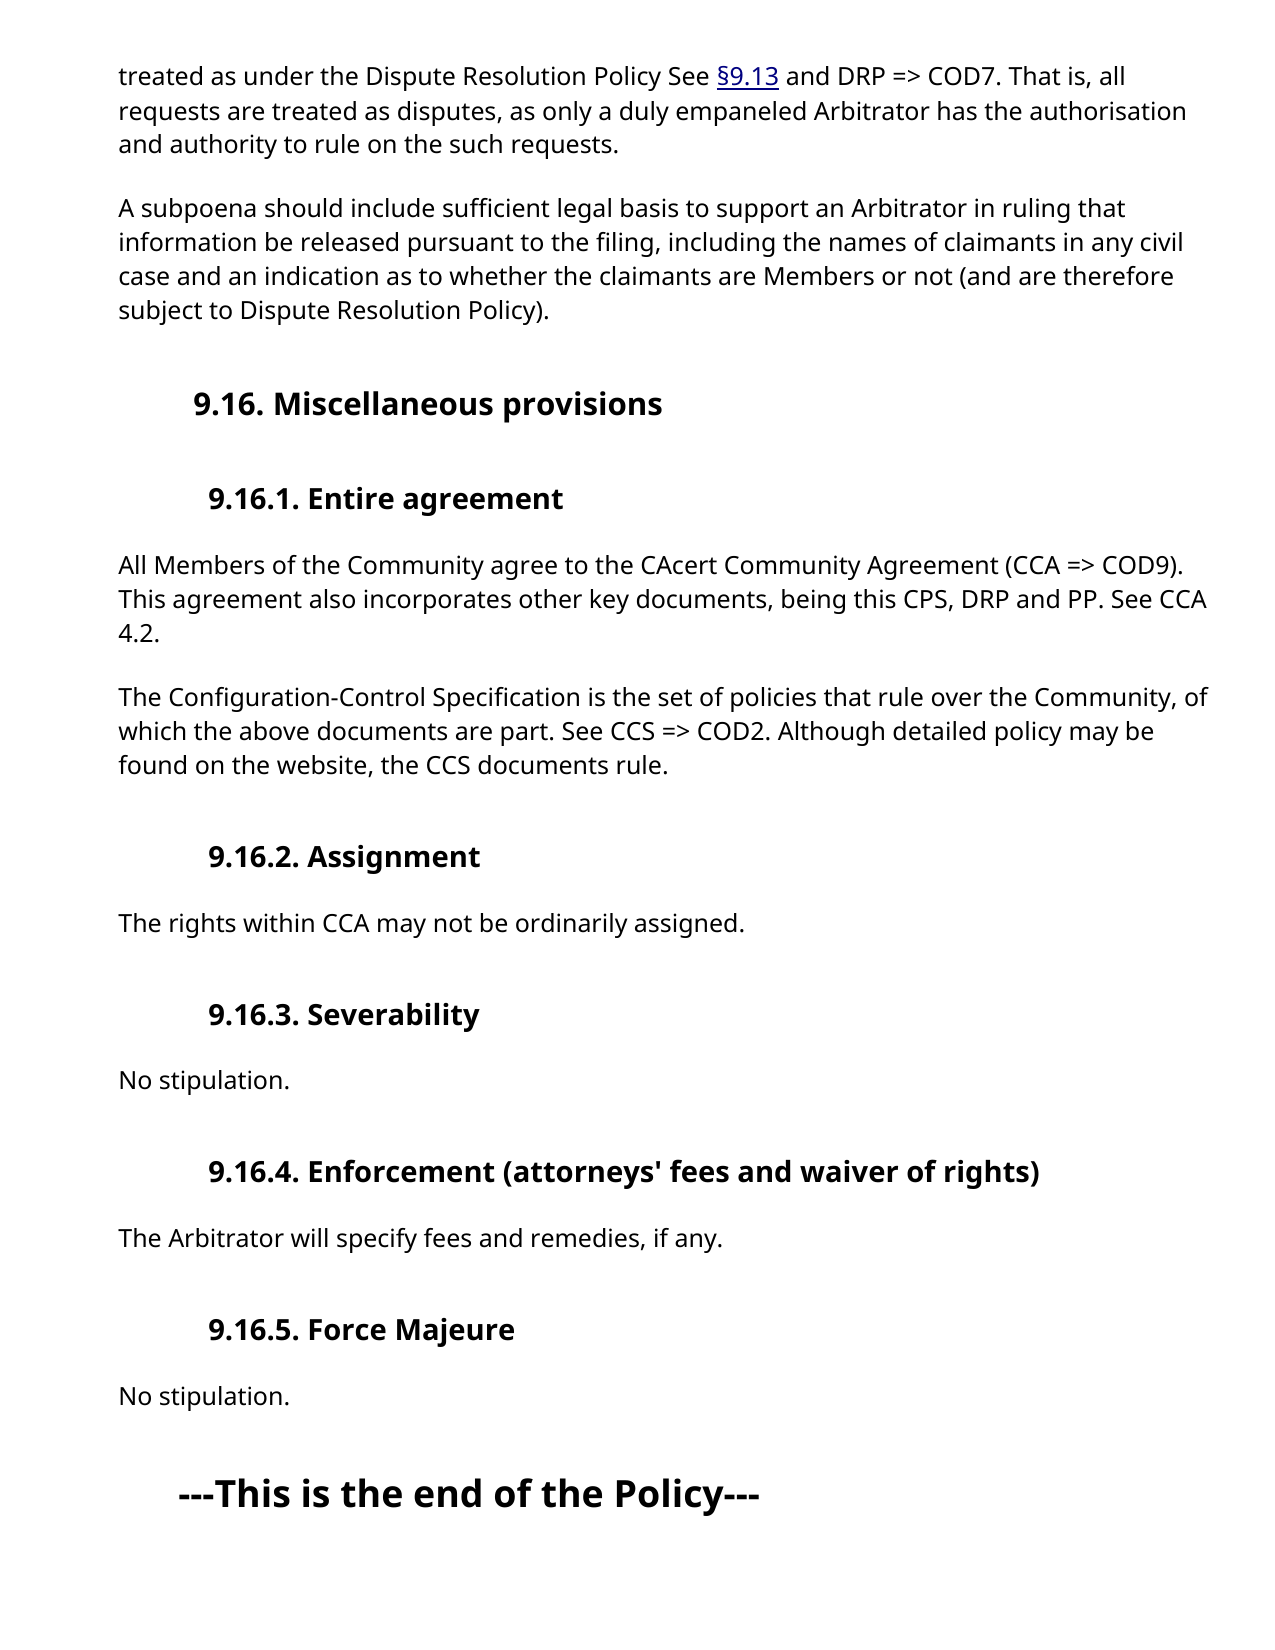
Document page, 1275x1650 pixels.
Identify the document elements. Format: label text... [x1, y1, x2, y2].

text The Arbitrator will specify fees and remedies, if any. [118, 1221, 1216, 1255]
subtitle 9.16.2. Assignment [118, 836, 1216, 876]
text All Members of the Community agree to the CAcert Community Agreement (CCA => COD9). This agreement also incorporates other key documents, being this CPS, DRP and PP. See CCA 4.2. [118, 548, 1216, 650]
text The rights within CCA may not be ordinarily assigned. [118, 905, 1216, 939]
subtitle 9.16.4. Enforcement (attorneys' fees and waiver of rights) [118, 1151, 1216, 1191]
text No stipulation. [118, 1378, 1216, 1412]
text treated as under the Dispute Resolution Policy See §9.13 and DRP => COD7. That is, all requests are treated as disputes, as only a duly empaneled Arbitrator has the authorisation and authority to rule on the such requests. [118, 59, 1216, 161]
subtitle ---This is the end of the Policy--- [118, 1467, 1216, 1518]
text No stipulation. [118, 1063, 1216, 1097]
subtitle 9.16.5. Force Majeure [118, 1309, 1216, 1349]
text A subpoena should include sufficient legal basis to support an Arbitrator in ruling that information be released pursuant to the filing, including the names of claimants in any civil case and an indication as to whether the claimants are Members or not (and are therefore subject to Dispute Resolution Policy). [118, 191, 1216, 327]
subtitle 9.16.3. Severability [118, 994, 1216, 1033]
subtitle 9.16.1. Entire agreement [118, 478, 1216, 518]
text The Configuration-Control Specification is the set of policies that rule over the Community, of which the above documents are part. See CCS => COD2. Although detailed policy may be found on the website, the CCS documents rule. [118, 679, 1216, 782]
subtitle 9.16. Miscellaneous provisions [118, 381, 1216, 424]
